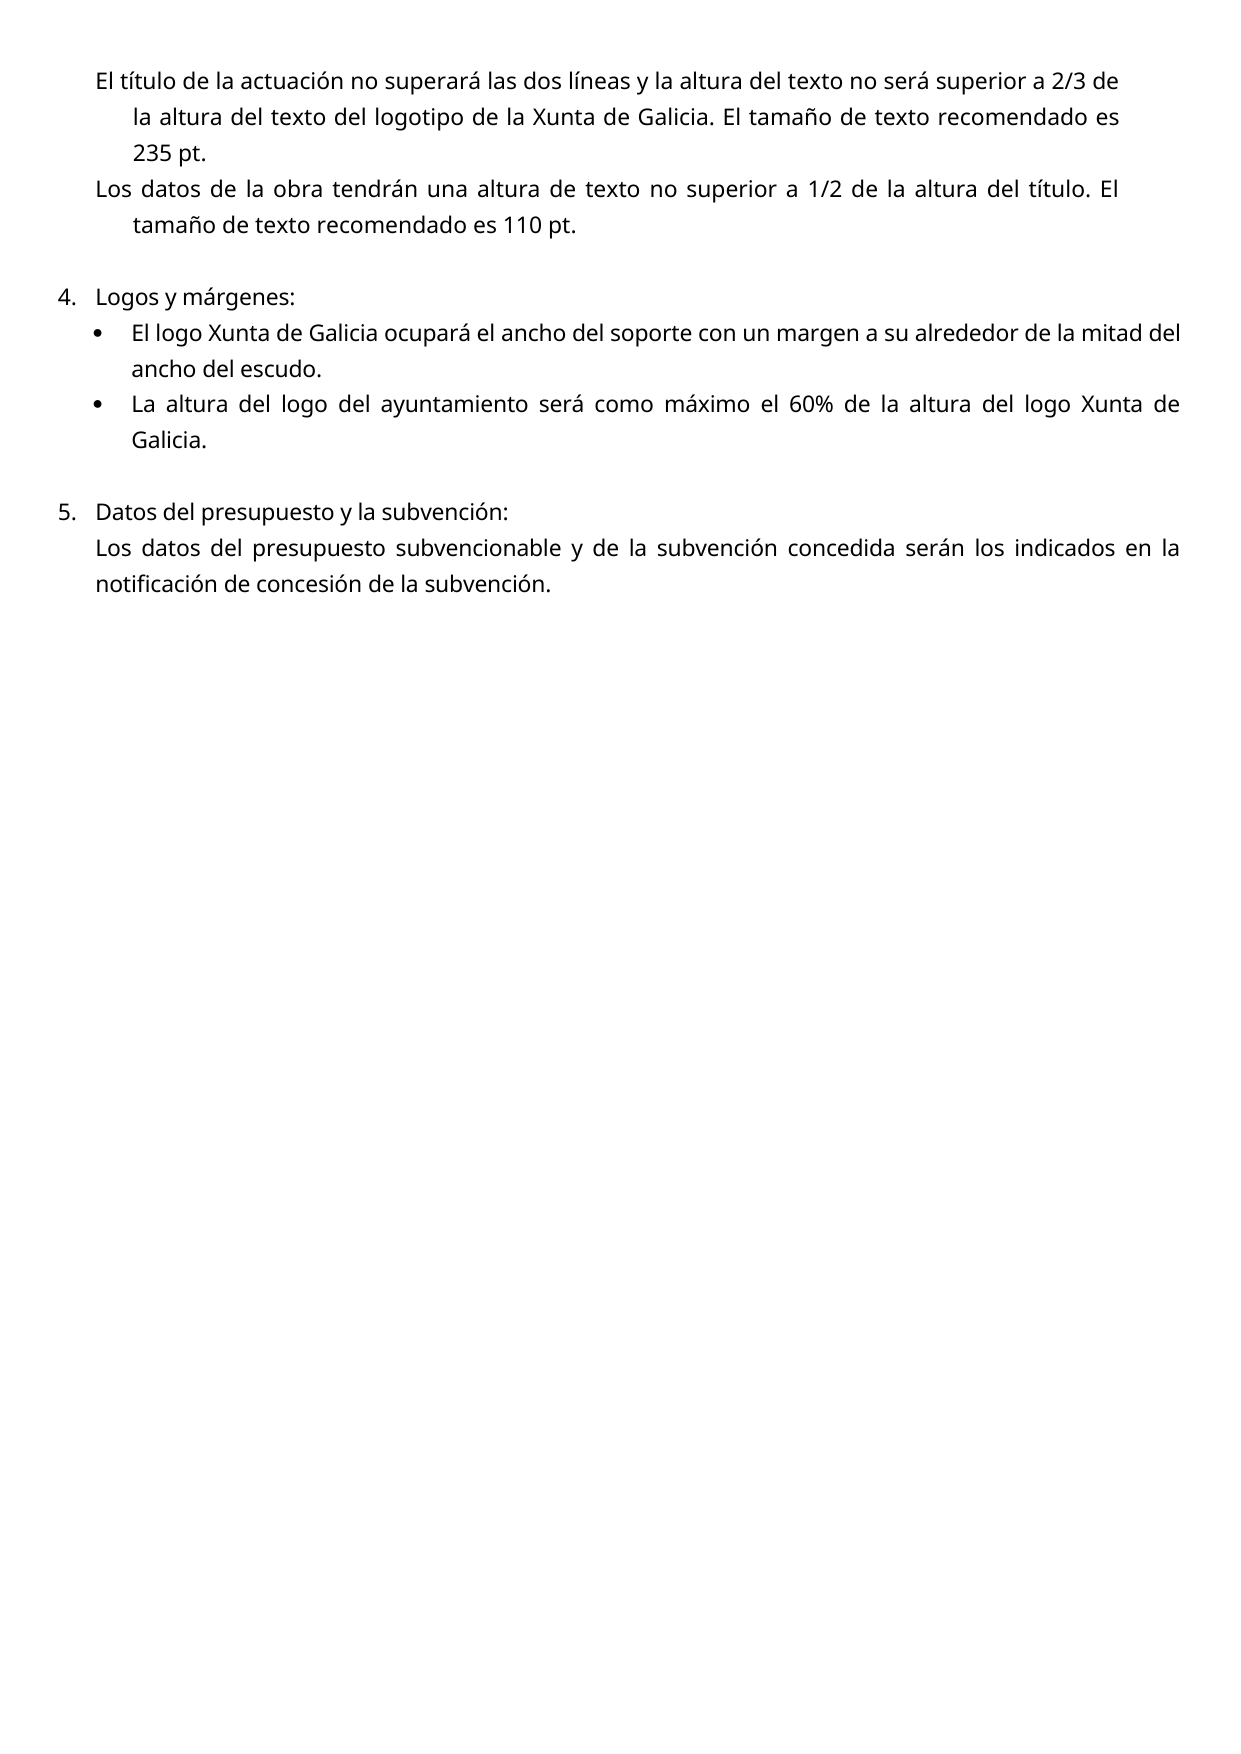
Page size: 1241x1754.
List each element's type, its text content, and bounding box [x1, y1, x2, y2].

list Los datos de la obra tendrán una altura de texto no superior a 1/2 de la altura del título. El tamaño de texto recomendado es 110 pt. [95, 173, 1121, 240]
list El título de la actuación no superará las dos líneas y la altura del texto no será superior a 2/3 de la altura del texto del logotipo de la Xunta de Galicia. El tamaño de texto recomendado es 235 pt. [95, 65, 1121, 168]
list Los datos del presupuesto subvencionable y de la subvención concedida serán los indicados en la notificación de concesión de la subvención. [95, 532, 1181, 599]
list Logos y márgenes: [58, 281, 823, 312]
list El logo Xunta de Galicia ocupará el ancho del soporte con un margen a su alrededor de la mitad del ancho del escudo. [94, 317, 1181, 384]
list La altura del logo del ayuntamiento será como máximo el 60% de la altura del logo Xunta de Galicia. [94, 388, 1181, 456]
list Datos del presupuesto y la subvención: [58, 496, 823, 527]
